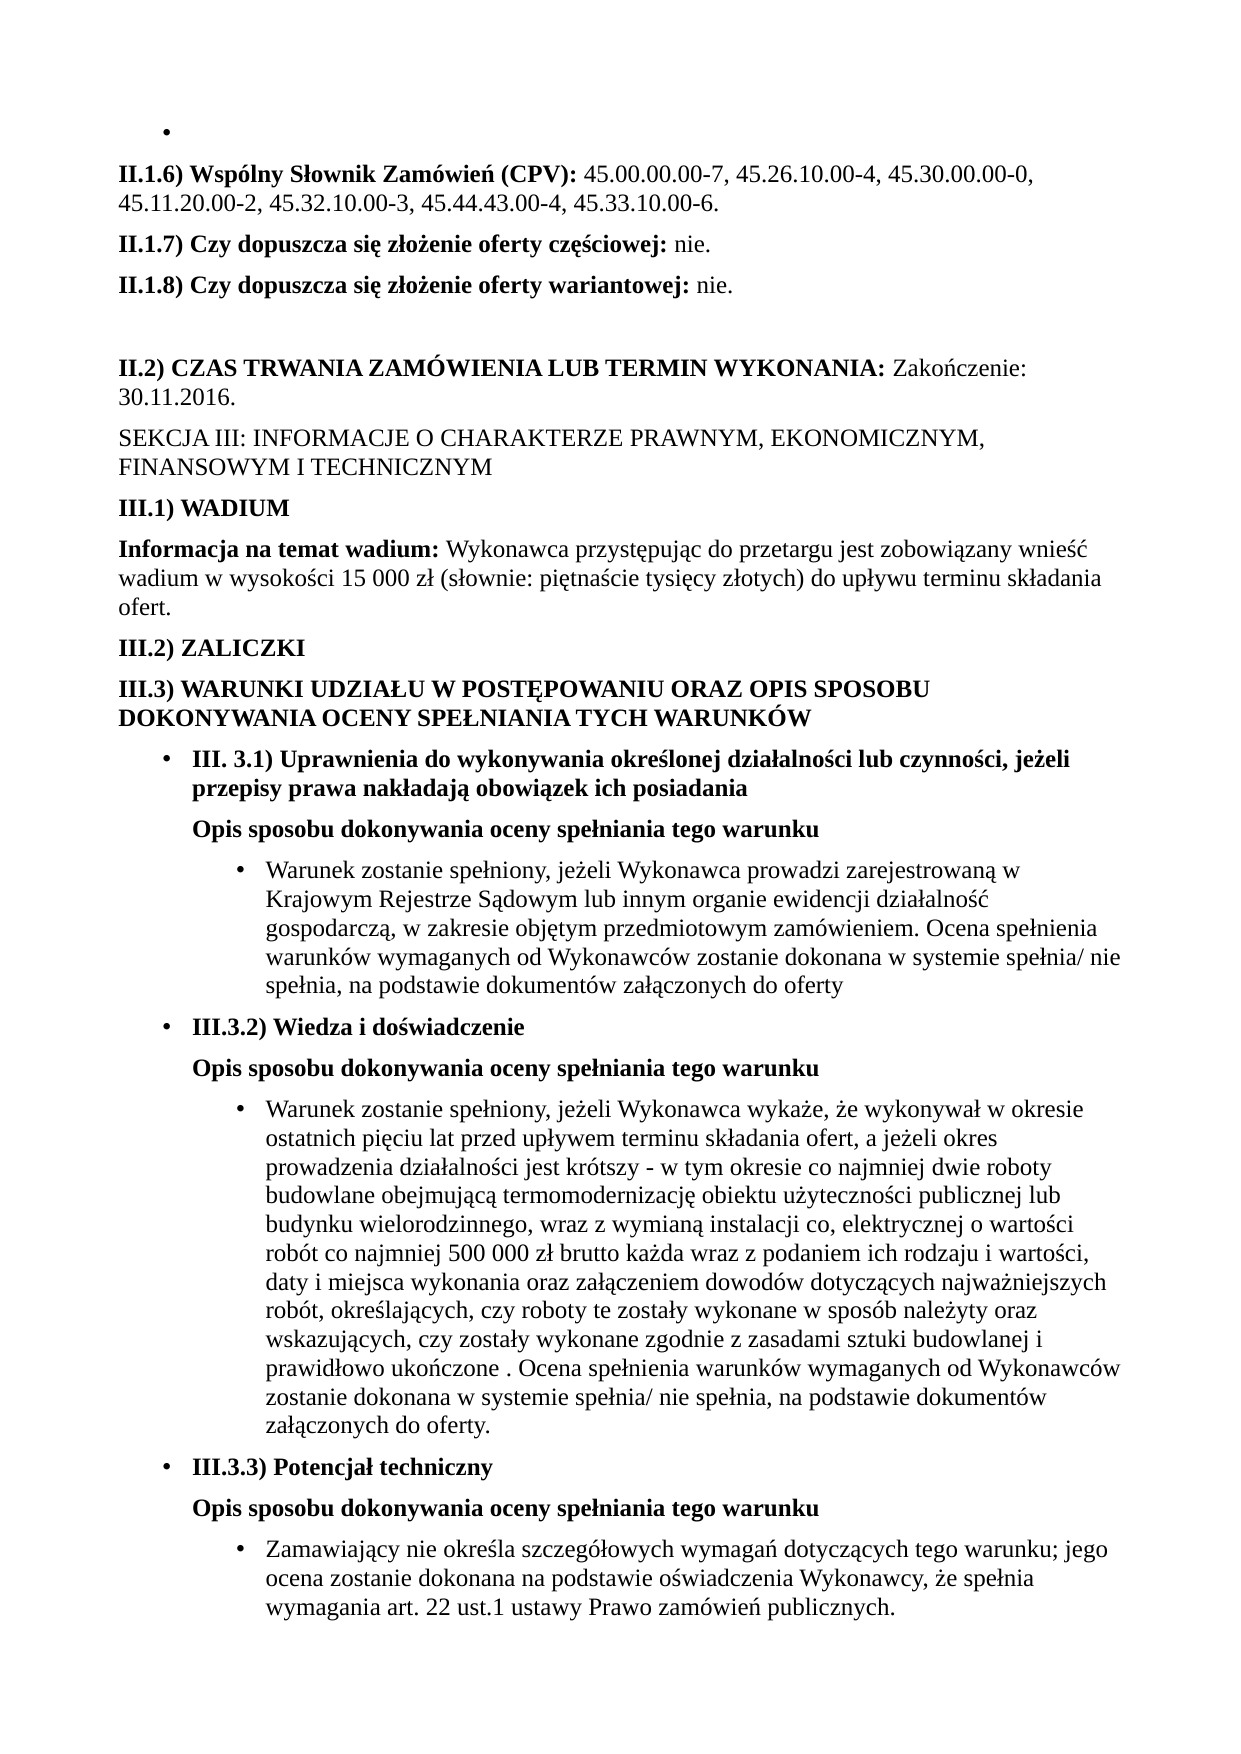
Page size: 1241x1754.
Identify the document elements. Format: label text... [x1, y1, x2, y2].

list Opis sposobu dokonywania oceny spełniania tego warunku [162, 1053, 1122, 1082]
text III.2) ZALICZKI [118, 633, 1122, 662]
list Warunek zostanie spełniony, jeżeli Wykonawca prowadzi zarejestrowaną w Krajowym Rejestrze Sądowym lub innym organie ewidencji działalność gospodarczą, w zakresie objętym przedmiotowym zamówieniem. Ocena spełnienia warunków wymaganych od Wykonawców zostanie dokonana w systemie spełnia/ nie spełnia, na podstawie dokumentów załączonych do oferty [236, 856, 1122, 999]
list Opis sposobu dokonywania oceny spełniania tego warunku [162, 814, 1122, 843]
text Informacja na temat wadium: Wykonawca przystępując do przetargu jest zobowiązany wnieść wadium w wysokości 15 000 zł (słownie: piętnaście tysięcy złotych) do upływu terminu składania ofert. [118, 534, 1122, 621]
list Opis sposobu dokonywania oceny spełniania tego warunku [162, 1493, 1122, 1522]
text III.1) WADIUM [118, 493, 1122, 522]
list Warunek zostanie spełniony, jeżeli Wykonawca wykaże, że wykonywał w okresie ostatnich pięciu lat przed upływem terminu składania ofert, a jeżeli okres prowadzenia działalności jest krótszy - w tym okresie co najmniej dwie roboty budowlane obejmującą termomodernizację obiektu użyteczności publicznej lub budynku wielorodzinnego, wraz z wymianą instalacji co, elektrycznej o wartości robót co najmniej 500 000 zł brutto każda wraz z podaniem ich rodzaju i wartości, daty i miejsca wykonania oraz załączeniem dowodów dotyczących najważniejszych robót, określających, czy roboty te zostały wykonane w sposób należyty oraz wskazujących, czy zostały wykonane zgodnie z zasadami sztuki budowlanej i prawidłowo ukończone . Ocena spełnienia warunków wymaganych od Wykonawców zostanie dokonana w systemie spełnia/ nie spełnia, na podstawie dokumentów załączonych do oferty. [236, 1094, 1122, 1439]
list III.3.3) Potencjał techniczny [162, 1452, 1122, 1481]
list III.3.2) Wiedza i doświadczenie [162, 1012, 1122, 1041]
text III.3) WARUNKI UDZIAŁU W POSTĘPOWANIU ORAZ OPIS SPOSOBU DOKONYWANIA OCENY SPEŁNIANIA TYCH WARUNKÓW [118, 674, 1122, 732]
text II.1.6) Wspólny Słownik Zamówień (CPV): 45.00.00.00-7, 45.26.10.00-4, 45.30.00.00-0, 45.11.20.00-2, 45.32.10.00-3, 45.44.43.00-4, 45.33.10.00-6. [118, 159, 1122, 217]
text II.1.8) Czy dopuszcza się złożenie oferty wariantowej: nie. [118, 271, 1122, 299]
list III. 3.1) Uprawnienia do wykonywania określonej działalności lub czynności, jeżeli przepisy prawa nakładają obowiązek ich posiadania [162, 744, 1122, 802]
text SEKCJA III: INFORMACJE O CHARAKTERZE PRAWNYM, EKONOMICZNYM, FINANSOWYM I TECHNICZNYM [118, 423, 1122, 481]
text II.2) CZAS TRWANIA ZAMÓWIENIA LUB TERMIN WYKONANIA: Zakończenie: 30.11.2016. [118, 353, 1122, 411]
text II.1.7) Czy dopuszcza się złożenie oferty częściowej: nie. [118, 229, 1122, 258]
list Zamawiający nie określa szczegółowych wymagań dotyczących tego warunku; jego ocena zostanie dokonana na podstawie oświadczenia Wykonawcy, że spełnia wymagania art. 22 ust.1 ustawy Prawo zamówień publicznych. [236, 1534, 1122, 1621]
